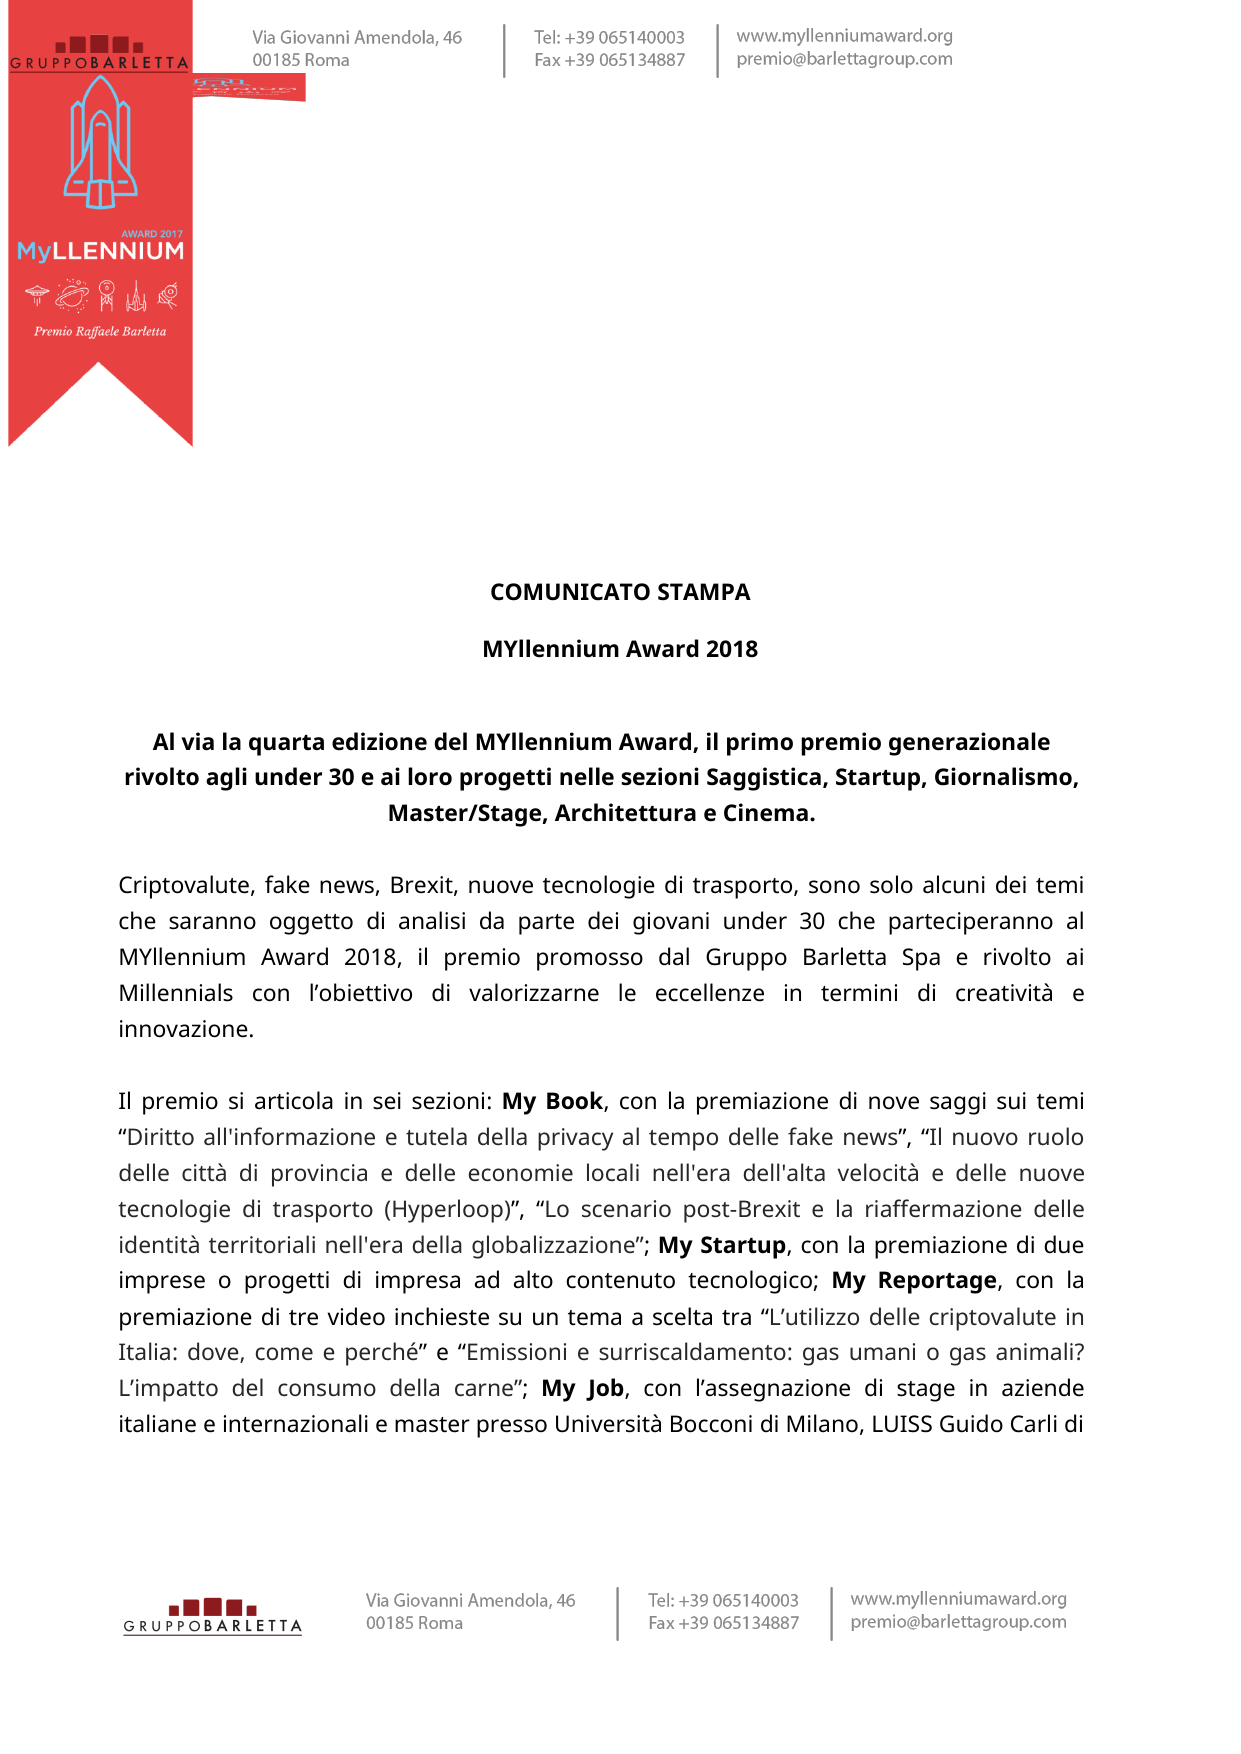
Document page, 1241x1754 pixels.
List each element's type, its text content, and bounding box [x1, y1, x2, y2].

text Criptovalute, fake news, Brexit, nuove tecnologie di trasporto, sono solo alcuni dei temi che saranno oggetto di analisi da parte dei giovani under 30 che parteciperanno al MYllennium Award 2018, il premio promosso dal Gruppo Barletta Spa e rivolto ai Millennials con l’obiettivo di valorizzarne le eccellenze in termini di creatività e innovazione. [118, 869, 1085, 1044]
picture [0, 0, 1127, 454]
text Il premio si articola in sei sezioni: My Book, con la premiazione di nove saggi sui temi “Diritto all'informazione e tutela della privacy al tempo delle fake news”, “Il nuovo ruolo delle città di provincia e delle economie locali nell'era dell'alta velocità e delle nuove tecnologie di trasporto (Hyperloop)”, “Lo scenario post-Brexit e la riaffermazione delle identità territoriali nell'era della globalizzazione”; My Startup, con la premiazione di due imprese o progetti di impresa ad alto contenuto tecnologico; My Reportage, con la premiazione di tre video inchieste su un tema a scelta tra “L’utilizzo delle criptovalute in Italia: dove, come e perché” e “Emissioni e surriscaldamento: gas umani o gas animali? L’impatto del consumo della carne”; My Job, con l’assegnazione di stage in aziende italiane e internazionali e master presso Università Bocconi di Milano, LUISS Guido Carli di [118, 1085, 1085, 1439]
text MYllennium Award 2018 [118, 633, 1122, 664]
text Al via la quarta edizione del MYllennium Award, il primo premio generazionale rivolto agli under 30 e ai loro progetti nelle sezioni Saggistica, Startup, Giornalismo, Master/Stage, Architettura e Cinema. [118, 725, 1085, 828]
text COMUNICATO STAMPA [118, 576, 1122, 607]
picture [113, 1562, 1127, 1653]
